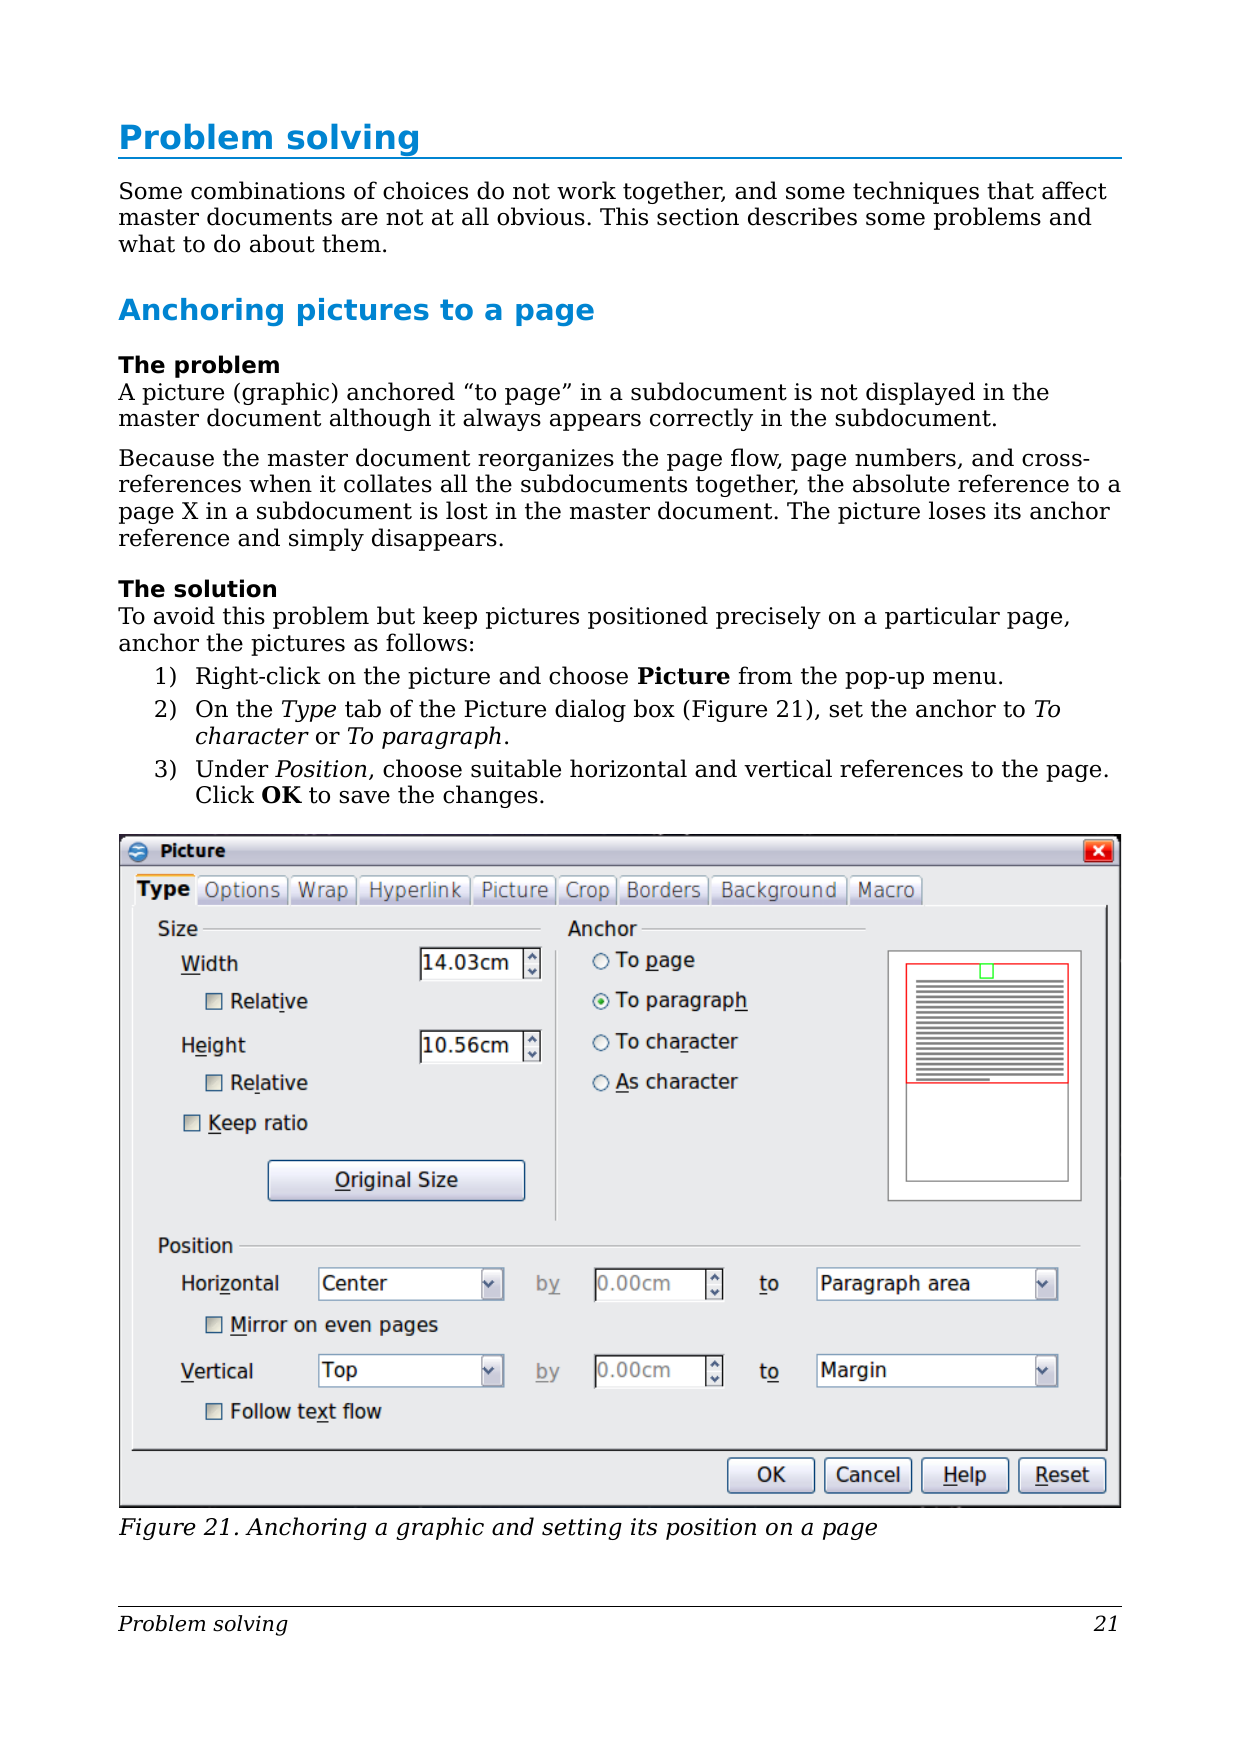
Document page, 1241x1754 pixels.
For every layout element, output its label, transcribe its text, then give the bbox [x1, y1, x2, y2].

text The solution [118, 576, 1122, 603]
text A picture (graphic) anchored “to page” in a subdocument is not displayed in the master document although it always appears correctly in the subdocument. [118, 379, 1122, 432]
list Under Position, choose suitable horizontal and vertical references to the page. Click OK to save the changes. [177, 756, 1122, 809]
text The problem [118, 352, 1122, 379]
text Figure 21. Anchoring a graphic and setting its position on a page [119, 1514, 1121, 1541]
list To avoid this problem but keep pictures positioned precisely on a particular page, anchor the pictures as follows: [118, 603, 1122, 656]
list Right-click on the picture and choose Picture from the pop-up menu. [177, 663, 1122, 690]
subtitle Problem solving [118, 118, 1122, 157]
list On the Type tab of the Picture dialog box (Figure 21), set the anchor to To character or To paragraph. [177, 696, 1122, 749]
text Because the master document reorganizes the page flow, page numbers, and cross-references when it collates all the subdocuments together, the absolute reference to a page X in a subdocument is lost in the master document. The picture loses its anchor reference and simply disappears. [118, 445, 1122, 551]
picture [119, 834, 1122, 1508]
subtitle Anchoring pictures to a page [118, 293, 1122, 327]
text Some combinations of choices do not work together, and some techniques that affect master documents are not at all obvious. This section describes some problems and what to do about them. [118, 178, 1122, 258]
